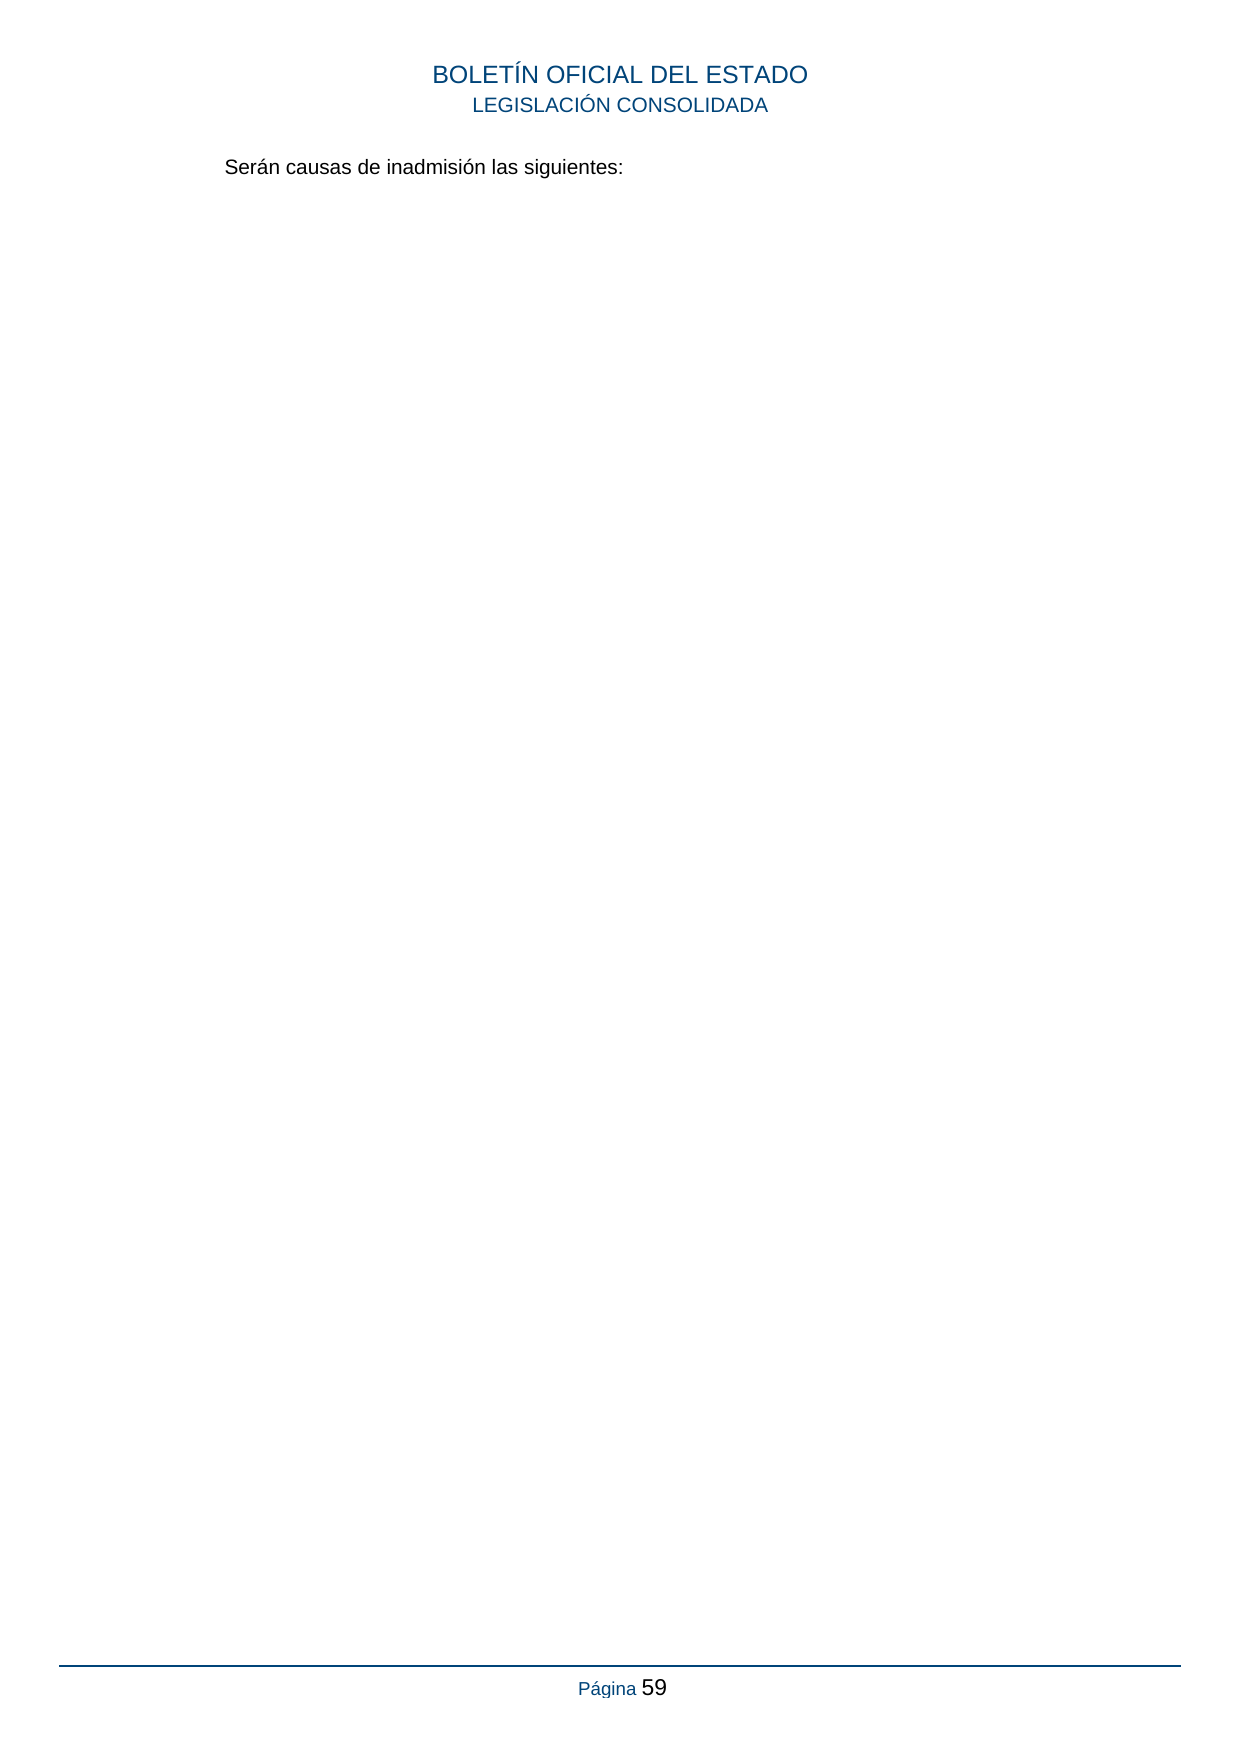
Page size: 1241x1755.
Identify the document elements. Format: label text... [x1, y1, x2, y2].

text Serán causas de inadmisión las siguientes: [224, 154, 1184, 178]
